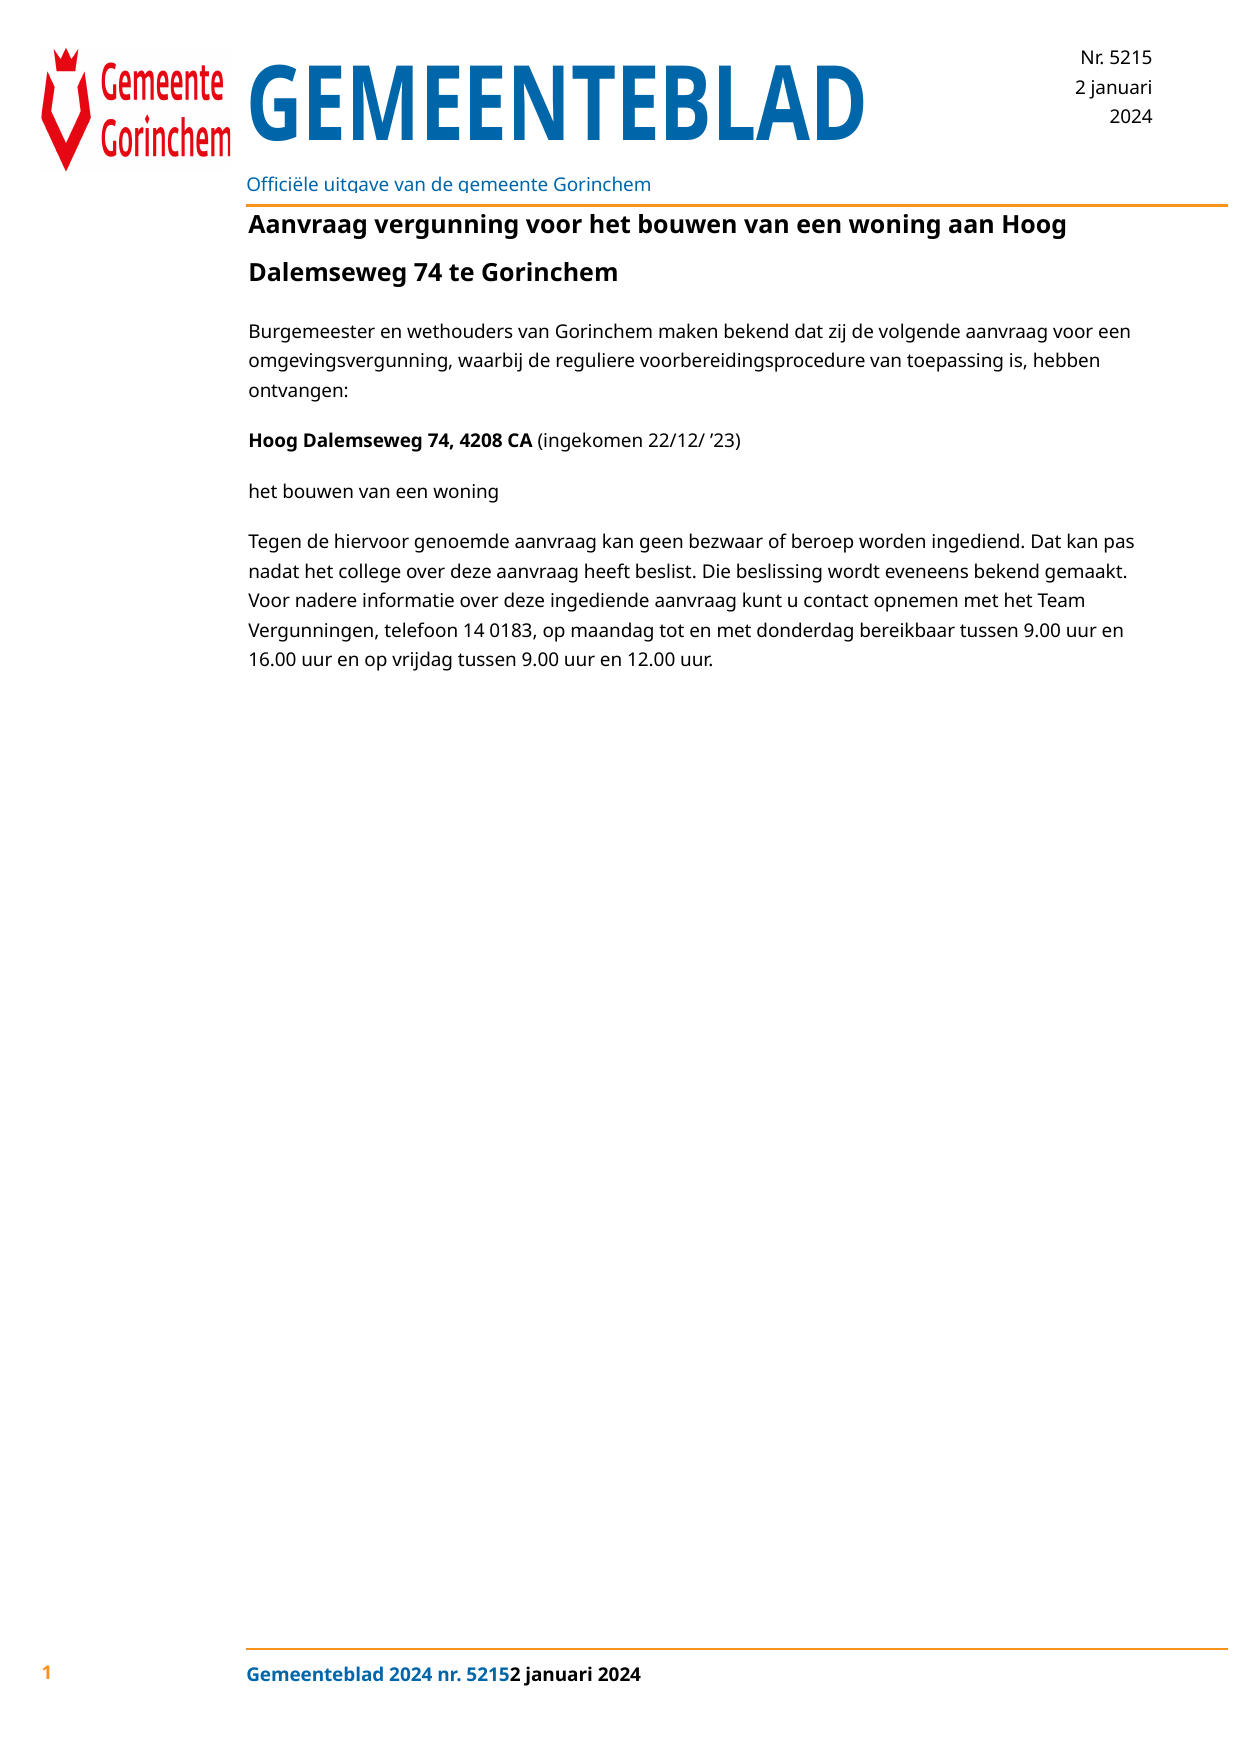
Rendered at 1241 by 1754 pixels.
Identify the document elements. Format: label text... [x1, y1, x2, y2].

picture [41, 47, 231, 172]
text Burgemeester en wethouders van Gorinchem maken bekend dat zij de volgende aanvraag voor een omgevingsvergunning, waarbij de reguliere voorbereidingsprocedure van toepassing is, hebben ontvangen: [248, 318, 1152, 403]
text het bouwen van een woning [248, 478, 1152, 504]
text Aanvraag vergunning voor het bouwen van een woning aan Hoog Dalemseweg 74 te Gorinchem [248, 207, 1152, 288]
text Hoog Dalemseweg 74, 4208 CA (ingekomen 22/12/ ’23) [248, 427, 1152, 453]
text Tegen de hiervoor genoemde aanvraag kan geen bezwaar of beroep worden ingediend. Dat kan pas nadat het college over deze aanvraag heeft beslist. Die beslissing wordt eveneens bekend gemaakt. Voor nadere informatie over deze ingediende aanvraag kunt u contact opnemen met het Team Vergunningen, telefoon 14 0183, op maandag tot en met donderdag bereikbaar tussen 9.00 uur en 16.00 uur en op vrijdag tussen 9.00 uur en 12.00 uur. [248, 528, 1152, 672]
